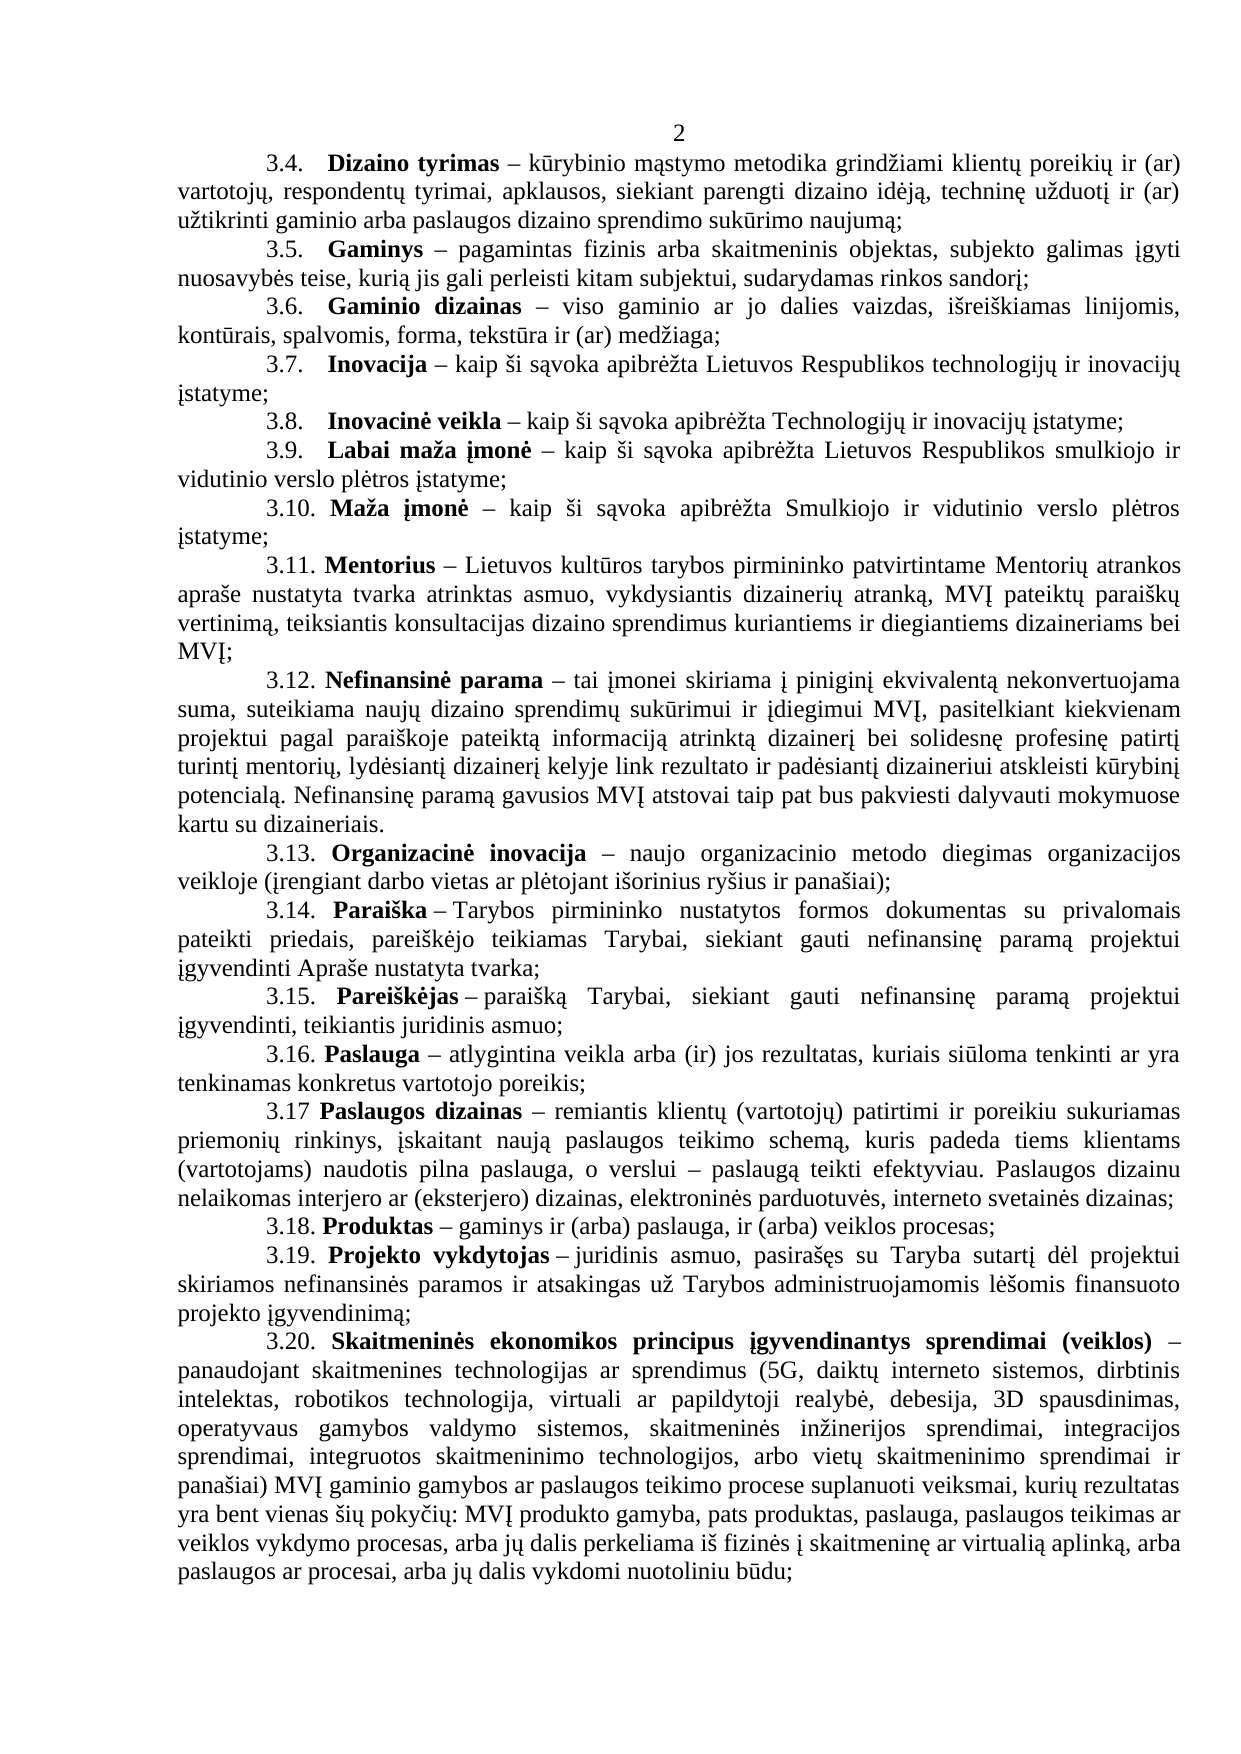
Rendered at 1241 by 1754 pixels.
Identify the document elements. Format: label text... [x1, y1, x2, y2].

text 3.18. Produktas – gaminys ir (arba) paslauga, ir (arba) veiklos procesas; [177, 1211, 1181, 1240]
text 3.11. Mentorius – Lietuvos kultūros tarybos pirmininko patvirtintame Mentorių atrankos apraše nustatyta tvarka atrinktas asmuo, vykdysiantis dizainerių atranką, MVĮ pateiktų paraiškų vertinimą, teiksiantis konsultacijas dizaino sprendimus kuriantiems ir diegiantiems dizaineriams bei MVĮ; [177, 550, 1181, 665]
text 3.19. Projekto vykdytojas – juridinis asmuo, pasirašęs su Taryba sutartį dėl projektui skiriamos nefinansinės paramos ir atsakingas už Tarybos administruojamomis lėšomis finansuoto projekto įgyvendinimą; [177, 1240, 1181, 1326]
text 3.6. Gaminio dizainas – viso gaminio ar jo dalies vaizdas, išreiškiamas linijomis, kontūrais, spalvomis, forma, tekstūra ir (ar) medžiaga; [177, 291, 1181, 349]
text 3.14. Paraiška – Tarybos pirmininko nustatytos formos dokumentas su privalomais pateikti priedais, pareiškėjo teikiamas Tarybai, siekiant gauti nefinansinę paramą projektui įgyvendinti Apraše nustatyta tvarka; [177, 895, 1181, 981]
text 3.15. Pareiškėjas – paraišką Tarybai, siekiant gauti nefinansinę paramą projektui įgyvendinti, teikiantis juridinis asmuo; [177, 981, 1181, 1039]
text 3.10. Maža įmonė – kaip ši sąvoka apibrėžta Smulkiojo ir vidutinio verslo plėtros įstatyme; [177, 493, 1181, 550]
text 3.16. Paslauga – atlygintina veikla arba (ir) jos rezultatas, kuriais siūloma tenkinti ar yra tenkinamas konkretus vartotojo poreikis; [177, 1039, 1181, 1096]
text 3.7. Inovacija – kaip ši sąvoka apibrėžta Lietuvos Respublikos technologijų ir inovacijų įstatyme; [177, 349, 1181, 406]
text 3.20. Skaitmeninės ekonomikos principus įgyvendinantys sprendimai (veiklos) – panaudojant skaitmenines technologijas ar sprendimus (5G, daiktų interneto sistemos, dirbtinis intelektas, robotikos technologija, virtuali ar papildytoji realybė, debesija, 3D spausdinimas, operatyvaus gamybos valdymo sistemos, skaitmeninės inžinerijos sprendimai, integracijos sprendimai, integruotos skaitmeninimo technologijos, arbo vietų skaitmeninimo sprendimai ir panašiai) MVĮ gaminio gamybos ar paslaugos teikimo procese suplanuoti veiksmai, kurių rezultatas yra bent vienas šių pokyčių: MVĮ produkto gamyba, pats produktas, paslauga, paslaugos teikimas ar veiklos vykdymo procesas, arba jų dalis perkeliama iš fizinės į skaitmeninę ar virtualią aplinką, arba paslaugos ar procesai, arba jų dalis vykdomi nuotoliniu būdu; [177, 1326, 1181, 1585]
text 3.8. Inovacinė veikla – kaip ši sąvoka apibrėžta Technologijų ir inovacijų įstatyme; [177, 406, 1181, 435]
text 3.13. Organizacinė inovacija – naujo organizacinio metodo diegimas organizacijos veikloje (įrengiant darbo vietas ar plėtojant išorinius ryšius ir panašiai); [177, 838, 1181, 895]
text 3.12. Nefinansinė parama – tai įmonei skiriama į piniginį ekvivalentą nekonvertuojama suma, suteikiama naujų dizaino sprendimų sukūrimui ir įdiegimui MVĮ, pasitelkiant kiekvienam projektui pagal paraiškoje pateiktą informaciją atrinktą dizainerį bei solidesnę profesinę patirtį turintį mentorių, lydėsiantį dizainerį kelyje link rezultato ir padėsiantį dizaineriui atskleisti kūrybinį potencialą. Nefinansinę paramą gavusios MVĮ atstovai taip pat bus pakviesti dalyvauti mokymuose kartu su dizaineriais. [177, 665, 1181, 838]
text 3.4. Dizaino tyrimas – kūrybinio mąstymo metodika grindžiami klientų poreikių ir (ar) vartotojų, respondentų tyrimai, apklausos, siekiant parengti dizaino idėją, techninę užduotį ir (ar) užtikrinti gaminio arba paslaugos dizaino sprendimo sukūrimo naujumą; [177, 148, 1181, 234]
text 3.9. Labai maža įmonė – kaip ši sąvoka apibrėžta Lietuvos Respublikos smulkiojo ir vidutinio verslo plėtros įstatyme; [177, 435, 1181, 493]
text 3.17 Paslaugos dizainas – remiantis klientų (vartotojų) patirtimi ir poreikiu sukuriamas priemonių rinkinys, įskaitant naują paslaugos teikimo schemą, kuris padeda tiems klientams (vartotojams) naudotis pilna paslauga, o verslui – paslaugą teikti efektyviau. Paslaugos dizainu nelaikomas interjero ar (eksterjero) dizainas, elektroninės parduotuvės, interneto svetainės dizainas; [177, 1096, 1181, 1211]
text 3.5. Gaminys – pagamintas fizinis arba skaitmeninis objektas, subjekto galimas įgyti nuosavybės teise, kurią jis gali perleisti kitam subjektui, sudarydamas rinkos sandorį; [177, 234, 1181, 291]
